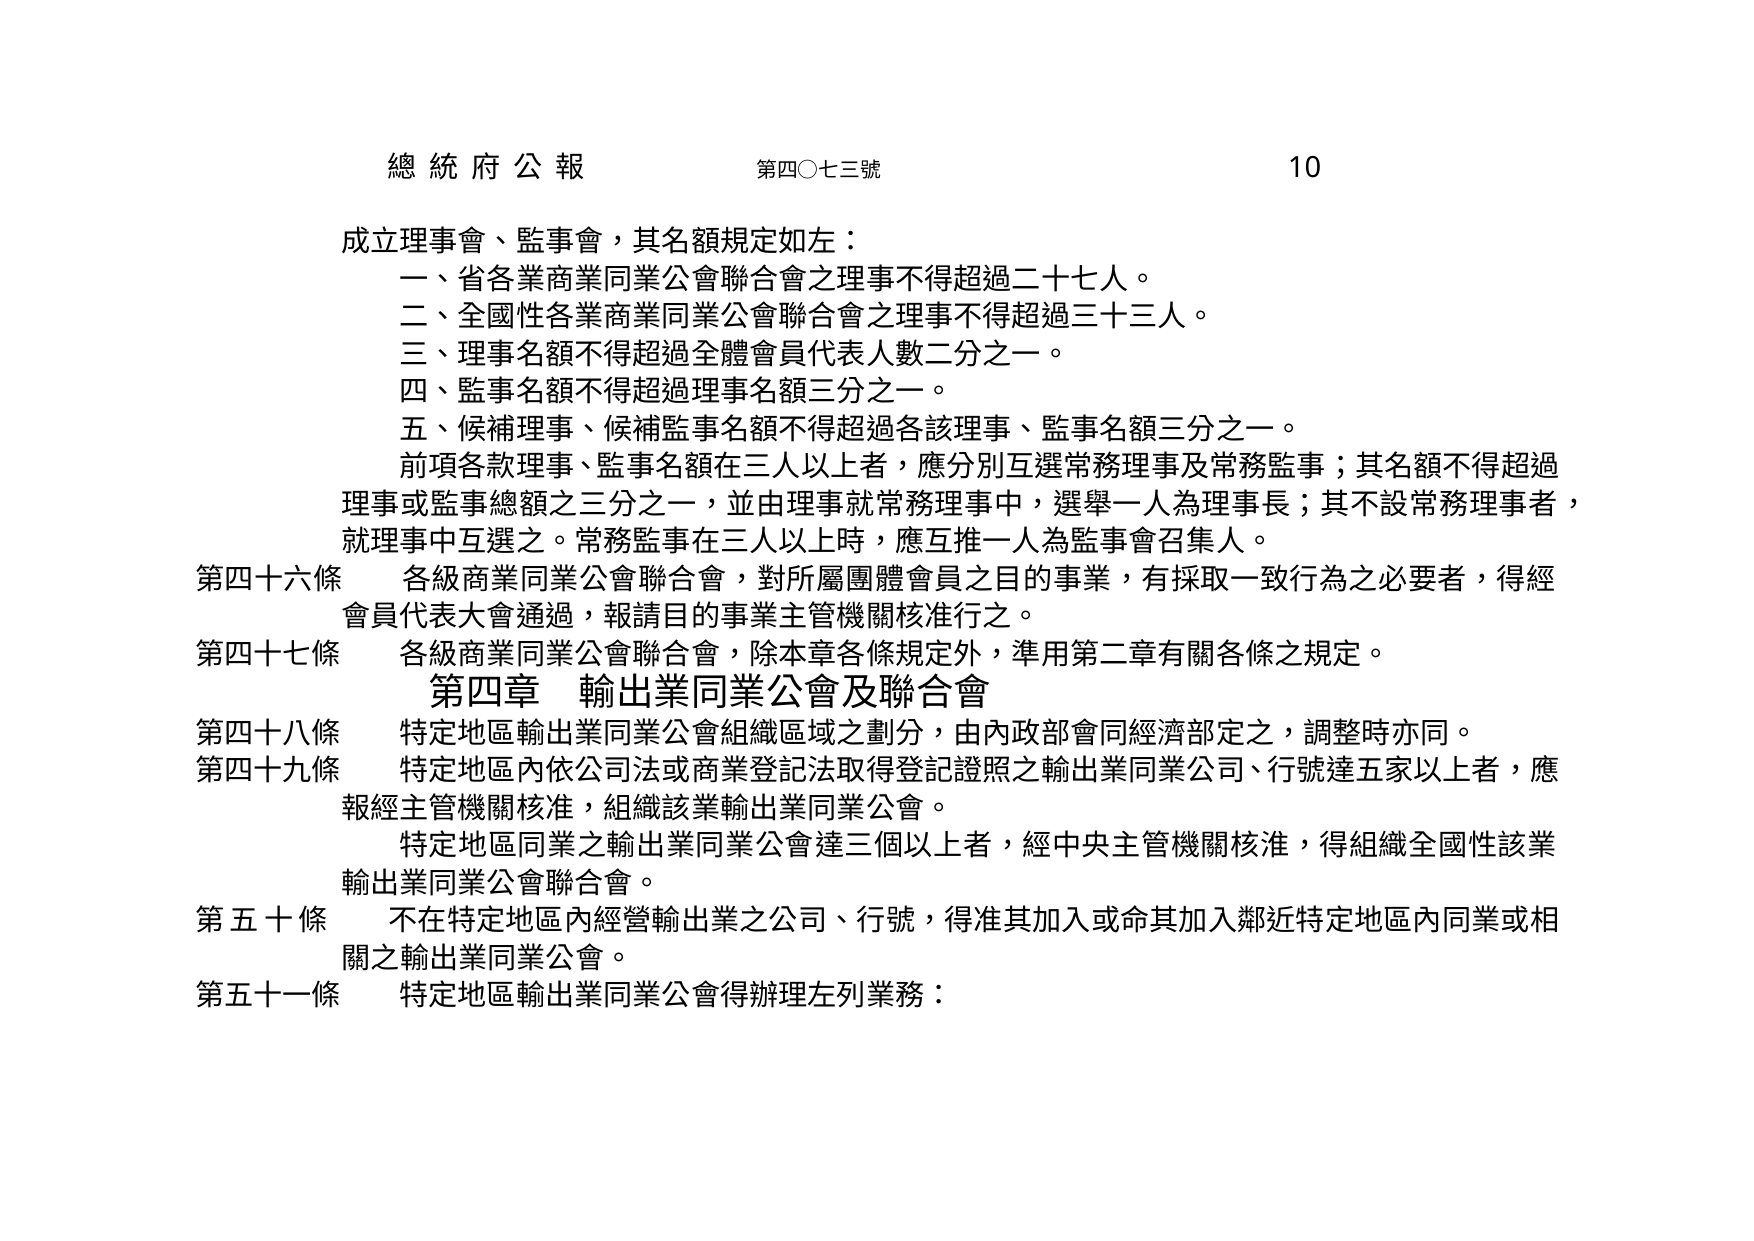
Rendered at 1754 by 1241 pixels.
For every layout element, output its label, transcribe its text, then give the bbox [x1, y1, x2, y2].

text 三、理事名額不得超過全體會員代表人數二分之一。 [399, 334, 1559, 372]
text 二、全國性各業商業同業公會聯合會之理事不得超過三十三人。 [399, 297, 1559, 334]
text 前項各款理事、監事名額在三人以上者，應分別互選常務理事及常務監事；其名額不得超過理事或監事總額之三分之一，並由理事就常務理事中，選舉一人為理事長；其不設常務理事者，就理事中互選之。常務監事在三人以上時，應互推一人為監事會召集人。 [341, 447, 1559, 559]
text 第五十條 不在特定地區內經營輸出業之公司、行號，得准其加入或命其加入鄰近特定地區內同業或相關之輸出業同業公會。 [195, 901, 1559, 976]
text 第四十六條 各級商業同業公會聯合會，對所屬團體會員之目的事業，有採取一致行為之必要者，得經會員代表大會通過，報請目的事業主管機關核准行之。 [195, 559, 1559, 634]
text 特定地區同業之輸出業同業公會達三個以上者，經中央主管機關核淮，得組織全國性該業輸出業同業公會聯合會。 [341, 826, 1559, 901]
text 第四十九條 特定地區內依公司法或商業登記法取得登記證照之輸出業同業公司、行號達五家以上者，應報經主管機關核准，組織該業輸出業同業公會。 [195, 751, 1559, 826]
text 第四章 輸出業同業公會及聯合會 [428, 672, 1559, 713]
text 第四十八條 特定地區輸出業同業公會組織區域之劃分，由內政部會同經濟部定之，調整時亦同。 [195, 713, 1559, 751]
text 成立理事會、監事會，其名額規定如左： [195, 222, 1559, 259]
text 第四十七條 各級商業同業公會聯合會，除本章各條規定外，準用第二章有關各條之規定。 [195, 634, 1559, 672]
text 第五十一條 特定地區輸出業同業公會得辦理左列業務： [195, 976, 1559, 1013]
text 四、監事名額不得超過理事名額三分之一。 [399, 372, 1559, 409]
text 五、候補理事、候補監事名額不得超過各該理事、監事名額三分之一。 [399, 409, 1559, 447]
text 一、省各業商業同業公會聯合會之理事不得超過二十七人。 [399, 259, 1559, 297]
